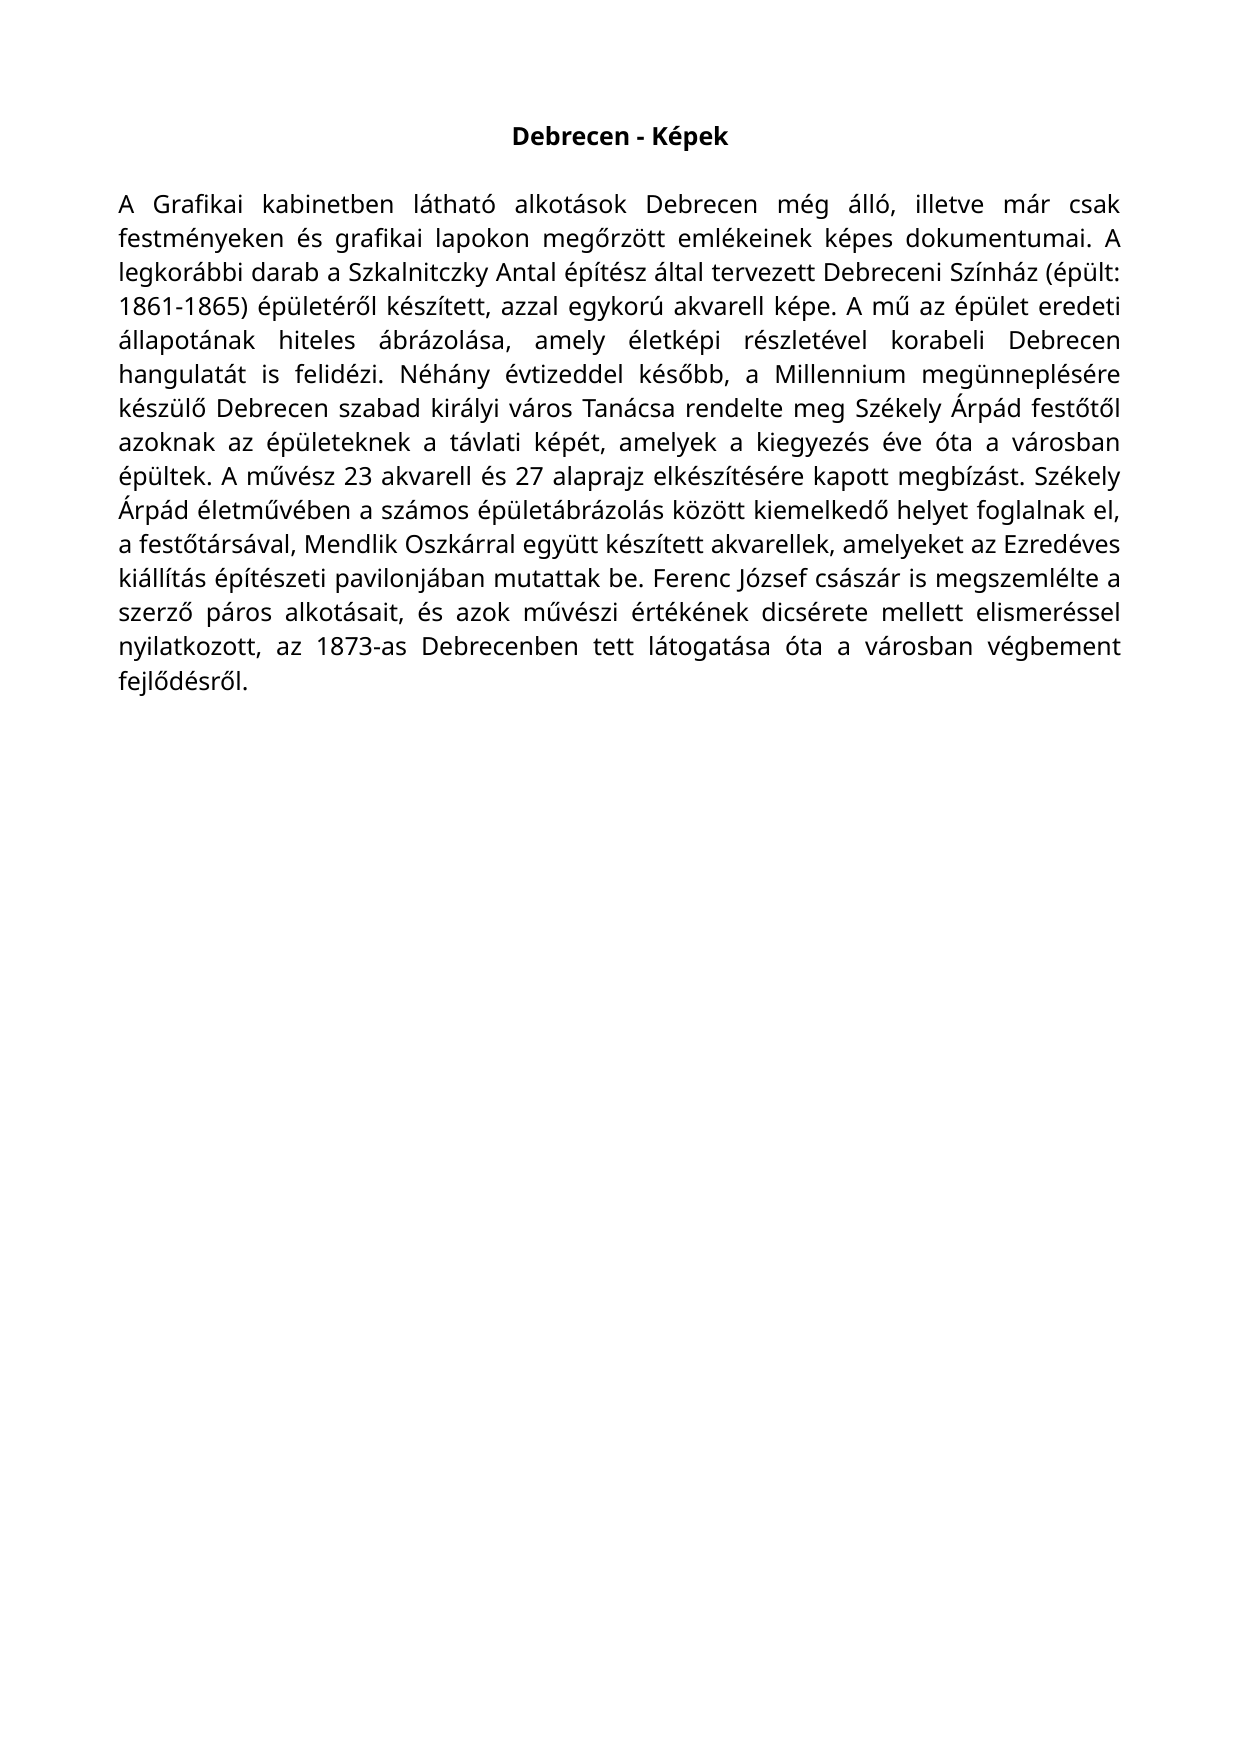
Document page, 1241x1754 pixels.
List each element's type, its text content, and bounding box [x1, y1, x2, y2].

subtitle Debrecen - Képek [118, 118, 1122, 152]
subtitle A Grafikai kabinetben látható alkotások Debrecen még álló, illetve már csak festményeken és grafikai lapokon megőrzött emlékeinek képes dokumentumai. A legkorábbi darab a Szkalnitczky Antal építész által tervezett Debreceni Színház (épült: 1861-1865) épületéről készített, azzal egykorú akvarell képe. A mű az épület eredeti állapotának hiteles ábrázolása, amely életképi részletével korabeli Debrecen hangulatát is felidézi. Néhány évtizeddel később, a Millennium megünneplésére készülő Debrecen szabad királyi város Tanácsa rendelte meg Székely Árpád festőtől azoknak az épületeknek a távlati képét, amelyek a kiegyezés éve óta a városban épültek. A művész 23 akvarell és 27 alaprajz elkészítésére kapott megbízást. Székely Árpád életművében a számos épületábrázolás között kiemelkedő helyet foglalnak el, a festőtársával, Mendlik Oszkárral együtt készített akvarellek, amelyeket az Ezredéves kiállítás építészeti pavilonjában mutattak be. Ferenc József császár is megszemlélte a szerző páros alkotásait, és azok művészi értékének dicsérete mellett elismeréssel nyilatkozott, az 1873-as Debrecenben tett látogatása óta a városban végbement fejlődésről. [118, 186, 1122, 697]
